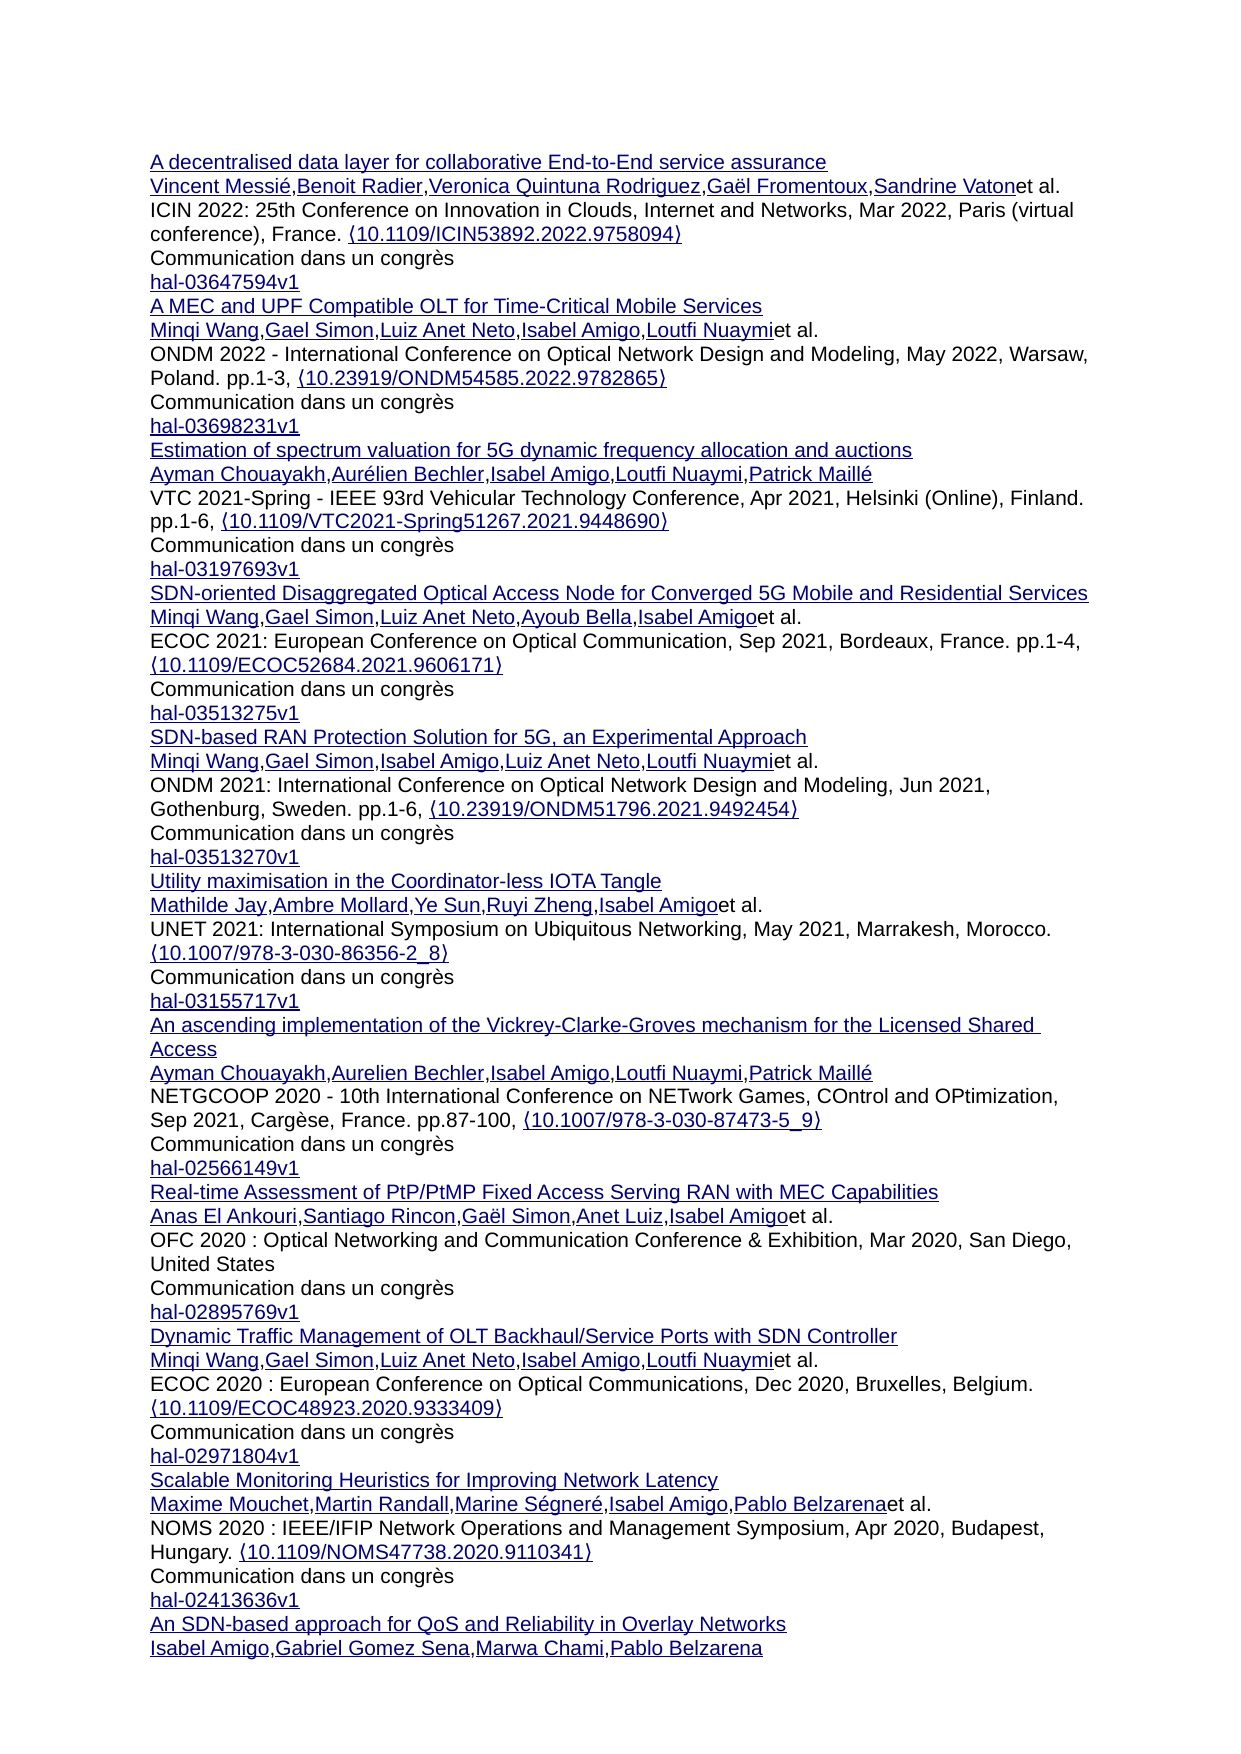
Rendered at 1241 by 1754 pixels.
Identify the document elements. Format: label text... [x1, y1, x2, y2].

table_cell SDN-oriented Disaggregated Optical Access Node for Converged 5G Mobile and Residential Services Minqi Wang,Gael Simon,Luiz Anet Neto,Ayoub Bella,Isabel Amigoet al. ECOC 2021: European Conference on Optical Communication, Sep 2021, Bordeaux, France. pp.1-4, ⟨10.1109/ECOC52684.2021.9606171⟩ Communication dans un congrès hal-03513275v1 [150, 581, 1090, 725]
table_cell Scalable Monitoring Heuristics for Improving Network Latency Maxime Mouchet,Martin Randall,Marine Ségneré,Isabel Amigo,Pablo Belzarenaet al. NOMS 2020 : IEEE/IFIP Network Operations and Management Symposium, Apr 2020, Budapest, Hungary. ⟨10.1109/NOMS47738.2020.9110341⟩ Communication dans un congrès hal-02413636v1 [150, 1468, 1090, 1611]
table_cell A decentralised data layer for collaborative End-to-End service assurance Vincent Messié,Benoit Radier,Veronica Quintuna Rodriguez,Gaël Fromentoux,Sandrine Vatonet al. ICIN 2022: 25th Conference on Innovation in Clouds, Internet and Networks, Mar 2022, Paris (virtual conference), France. ⟨10.1109/ICIN53892.2022.9758094⟩ Communication dans un congrès hal-03647594v1 [150, 150, 1090, 294]
table_cell An ascending implementation of the Vickrey-Clarke-Groves mechanism for the Licensed Shared Access Ayman Chouayakh,Aurelien Bechler,Isabel Amigo,Loutfi Nuaymi,Patrick Maillé NETGCOOP 2020 - 10th International Conference on NETwork Games, COntrol and OPtimization, Sep 2021, Cargèse, France. pp.87-100, ⟨10.1007/978-3-030-87473-5_9⟩ Communication dans un congrès hal-02566149v1 [150, 1013, 1090, 1180]
table_cell SDN-based RAN Protection Solution for 5G, an Experimental Approach Minqi Wang,Gael Simon,Isabel Amigo,Luiz Anet Neto,Loutfi Nuaymiet al. ONDM 2021: International Conference on Optical Network Design and Modeling, Jun 2021, Gothenburg, Sweden. pp.1-6, ⟨10.23919/ONDM51796.2021.9492454⟩ Communication dans un congrès hal-03513270v1 [150, 725, 1090, 869]
table_cell A MEC and UPF Compatible OLT for Time-Critical Mobile Services Minqi Wang,Gael Simon,Luiz Anet Neto,Isabel Amigo,Loutfi Nuaymiet al. ONDM 2022 - International Conference on Optical Network Design and Modeling, May 2022, Warsaw, Poland. pp.1-3, ⟨10.23919/ONDM54585.2022.9782865⟩ Communication dans un congrès hal-03698231v1 [150, 294, 1090, 437]
table_cell Dynamic Traffic Management of OLT Backhaul/Service Ports with SDN Controller Minqi Wang,Gael Simon,Luiz Anet Neto,Isabel Amigo,Loutfi Nuaymiet al. ECOC 2020 : European Conference on Optical Communications, Dec 2020, Bruxelles, Belgium. ⟨10.1109/ECOC48923.2020.9333409⟩ Communication dans un congrès hal-02971804v1 [150, 1324, 1090, 1468]
table_cell Utility maximisation in the Coordinator-less IOTA Tangle Mathilde Jay,Ambre Mollard,Ye Sun,Ruyi Zheng,Isabel Amigoet al. UNET 2021: International Symposium on Ubiquitous Networking, May 2021, Marrakesh, Morocco. ⟨10.1007/978-3-030-86356-2_8⟩ Communication dans un congrès hal-03155717v1 [150, 869, 1090, 1012]
table_cell Estimation of spectrum valuation for 5G dynamic frequency allocation and auctions Ayman Chouayakh,Aurélien Bechler,Isabel Amigo,Loutfi Nuaymi,Patrick Maillé VTC 2021-Spring - IEEE 93rd Vehicular Technology Conference, Apr 2021, Helsinki (Online), Finland. pp.1-6, ⟨10.1109/VTC2021-Spring51267.2021.9448690⟩ Communication dans un congrès hal-03197693v1 [150, 438, 1090, 581]
table_cell Real-time Assessment of PtP/PtMP Fixed Access Serving RAN with MEC Capabilities Anas El Ankouri,Santiago Rincon,Gaël Simon,Anet Luiz,Isabel Amigoet al. OFC 2020 : Optical Networking and Communication Conference & Exhibition, Mar 2020, San Diego, United States Communication dans un congrès hal-02895769v1 [150, 1180, 1090, 1324]
table_cell An SDN-based approach for QoS and Reliability in Overlay Networks Isabel Amigo,Gabriel Gomez Sena,Marwa Chami,Pablo Belzarena [150, 1611, 1090, 1659]
